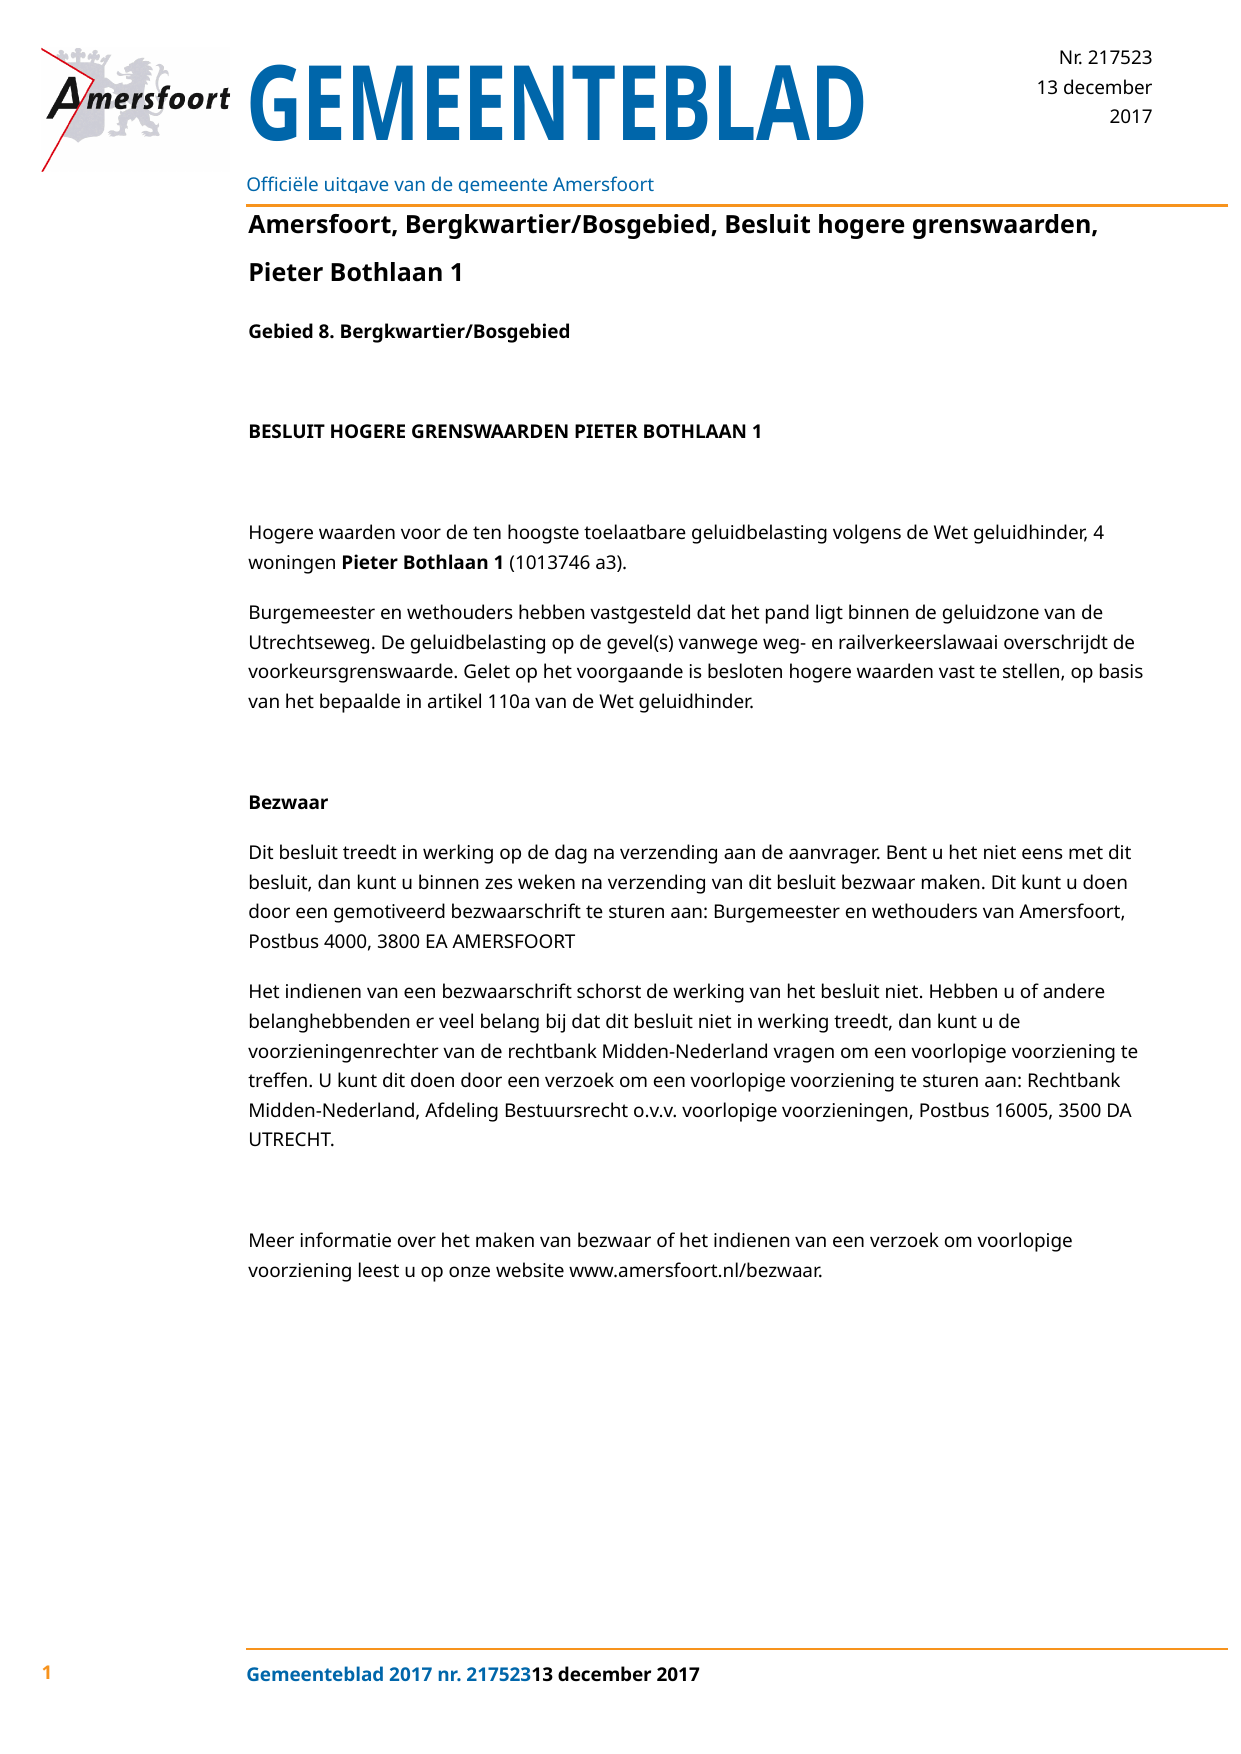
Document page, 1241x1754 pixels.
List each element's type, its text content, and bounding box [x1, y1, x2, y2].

text Bezwaar [248, 789, 1152, 815]
text Hogere waarden voor de ten hoogste toelaatbare geluidbelasting volgens de Wet geluidhinder, 4 woningen Pieter Bothlaan 1 (1013746 a3). [248, 519, 1152, 575]
text Amersfoort, Bergkwartier/Bosgebied, Besluit hogere grenswaarden, Pieter Bothlaan 1 [248, 207, 1152, 288]
text BESLUIT HOGERE GRENSWAARDEN PIETER BOTHLAAN 1 [248, 419, 1152, 444]
text Dit besluit treedt in werking op de dag na verzending aan de aanvrager. Bent u het niet eens met dit besluit, dan kunt u binnen zes weken na verzending van dit besluit bezwaar maken. Dit kunt u doen door een gemotiveerd bezwaarschrift te sturen aan: Burgemeester en wethouders van Amersfoort, Postbus 4000, 3800 EA AMERSFOORT [248, 839, 1152, 954]
text Burgemeester en wethouders hebben vastgesteld dat het pand ligt binnen de geluidzone van de Utrechtseweg. De geluidbelasting op de gevel(s) vanwege weg- en railverkeerslawaai overschrijdt de voorkeursgrenswaarde. Gelet op het voorgaande is besloten hogere waarden vast te stellen, op basis van het bepaalde in artikel 110a van de Wet geluidhinder. [248, 599, 1152, 714]
text Gebied 8. Bergkwartier/Bosgebied [248, 318, 1152, 344]
picture [41, 47, 231, 172]
text Meer informatie over het maken van bezwaar of het indienen van een verzoek om voorlopige voorziening leest u op onze website www.amersfoort.nl/bezwaar. [248, 1227, 1152, 1283]
text Het indienen van een bezwaarschrift schorst de werking van het besluit niet. Hebben u of andere belanghebbenden er veel belang bij dat dit besluit niet in werking treedt, dan kunt u de voorzieningenrechter van de rechtbank Midden-Nederland vragen om een voorlopige voorziening te treffen. U kunt dit doen door een verzoek om een voorlopige voorziening te sturen aan: Rechtbank Midden-Nederland, Afdeling Bestuursrecht o.v.v. voorlopige voorzieningen, Postbus 16005, 3500 DA UTRECHT. [248, 979, 1152, 1152]
